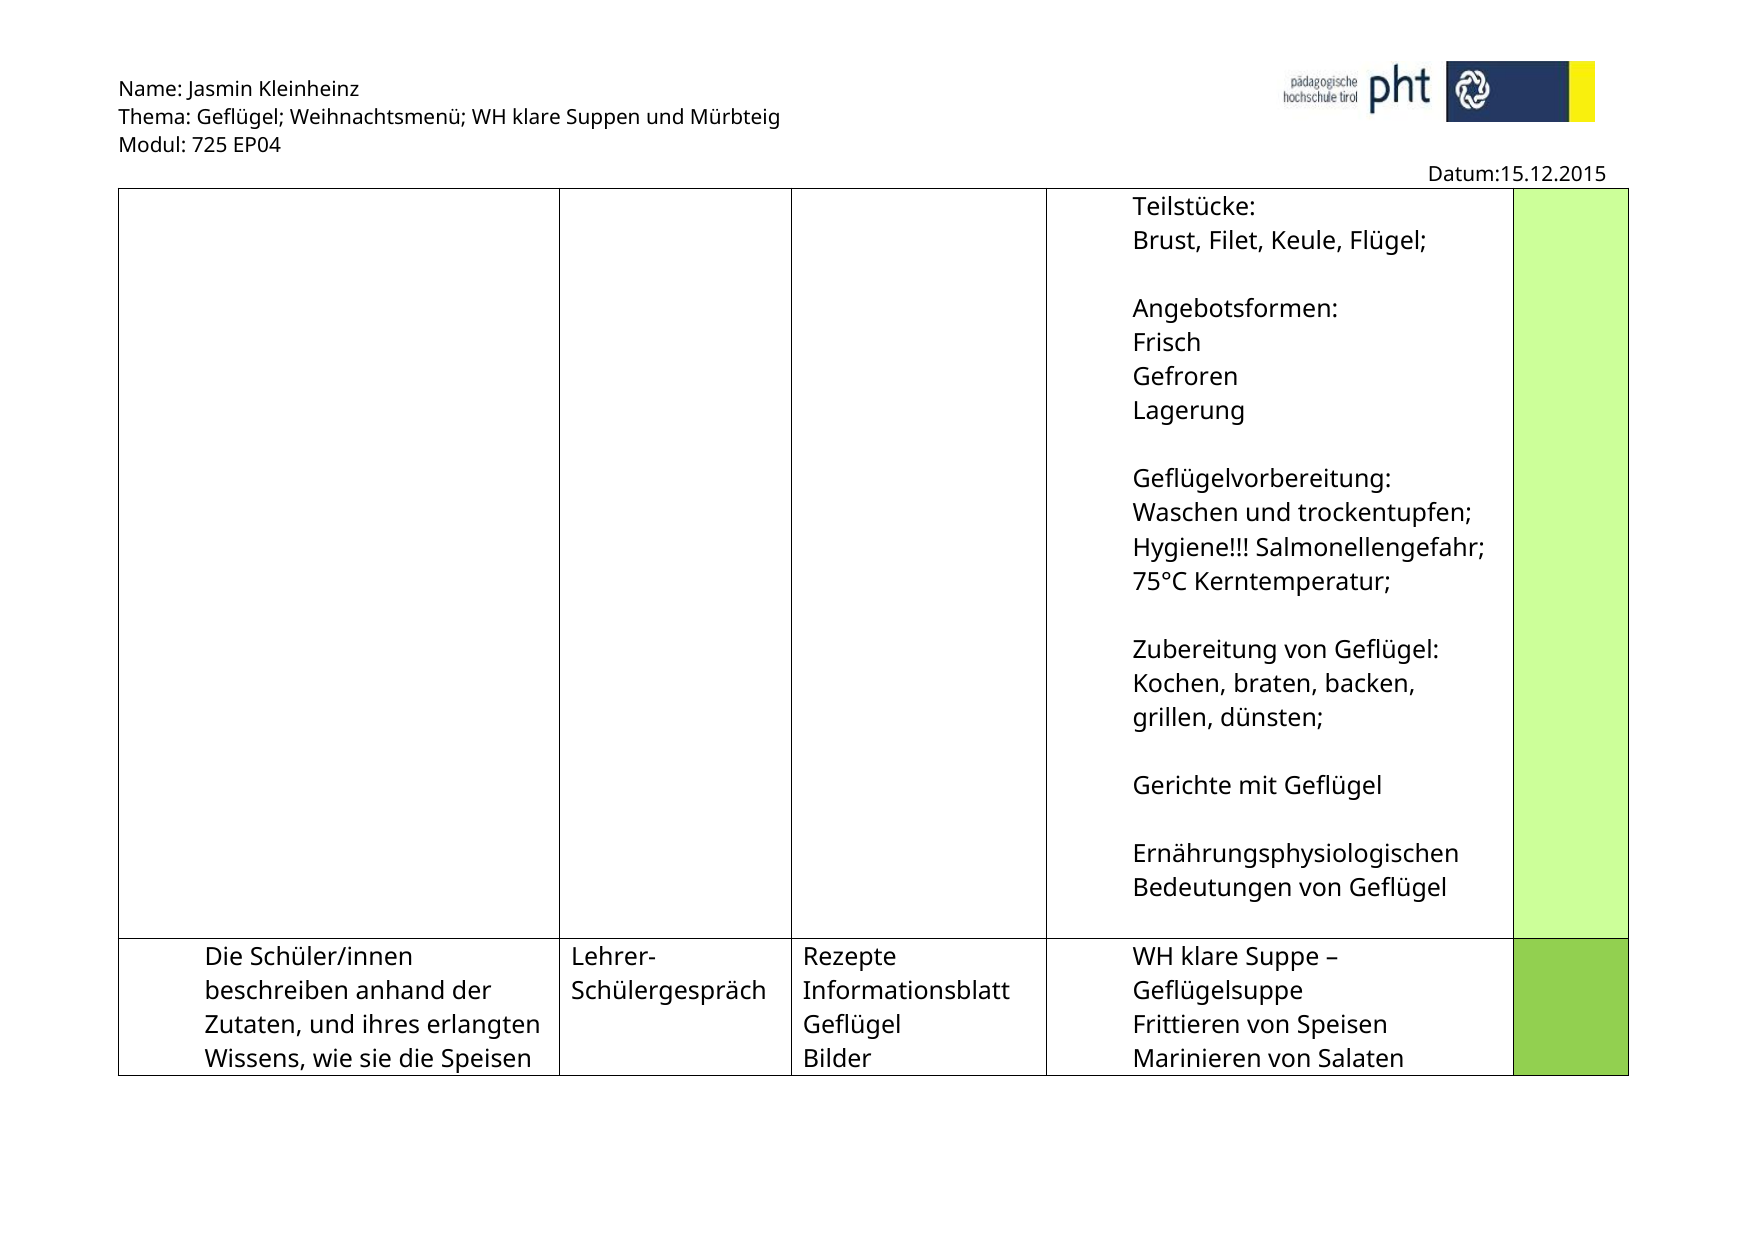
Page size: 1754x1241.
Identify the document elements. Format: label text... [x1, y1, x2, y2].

table_cell [1629, 188, 1653, 938]
table_cell [1629, 938, 1653, 1075]
table_cell [119, 189, 559, 938]
table_cell Teilstücke: Brust, Filet, Keule, Flügel; Angebotsformen: Frisch Gefroren Lagerung Geflügelvorbereitung: Waschen und trockentupfen; Hygiene!!! Salmonellengefahr; 75°C Kerntemperatur; Zubereitung von Geflügel: Kochen, braten, backen, grillen, dünsten; Gerichte mit Geflügel Ernährungsphysiologischen Bedeutungen von Geflügel [1047, 189, 1513, 938]
table_cell [1514, 939, 1628, 1075]
table_cell WH klare Suppe – Geflügelsuppe Frittieren von Speisen Marinieren von Salaten [1047, 939, 1513, 1075]
table_cell Lehrer- Schülergespräch [560, 939, 791, 1075]
table_cell Die Schüler/innen beschreiben anhand der Zutaten, und ihres erlangten Wissens, wie sie die Speisen [119, 939, 559, 1075]
table_cell [792, 189, 1046, 938]
table_cell [1514, 189, 1628, 938]
table_cell [560, 189, 791, 938]
table_cell Rezepte Informationsblatt Geflügel Bilder [792, 939, 1046, 1075]
